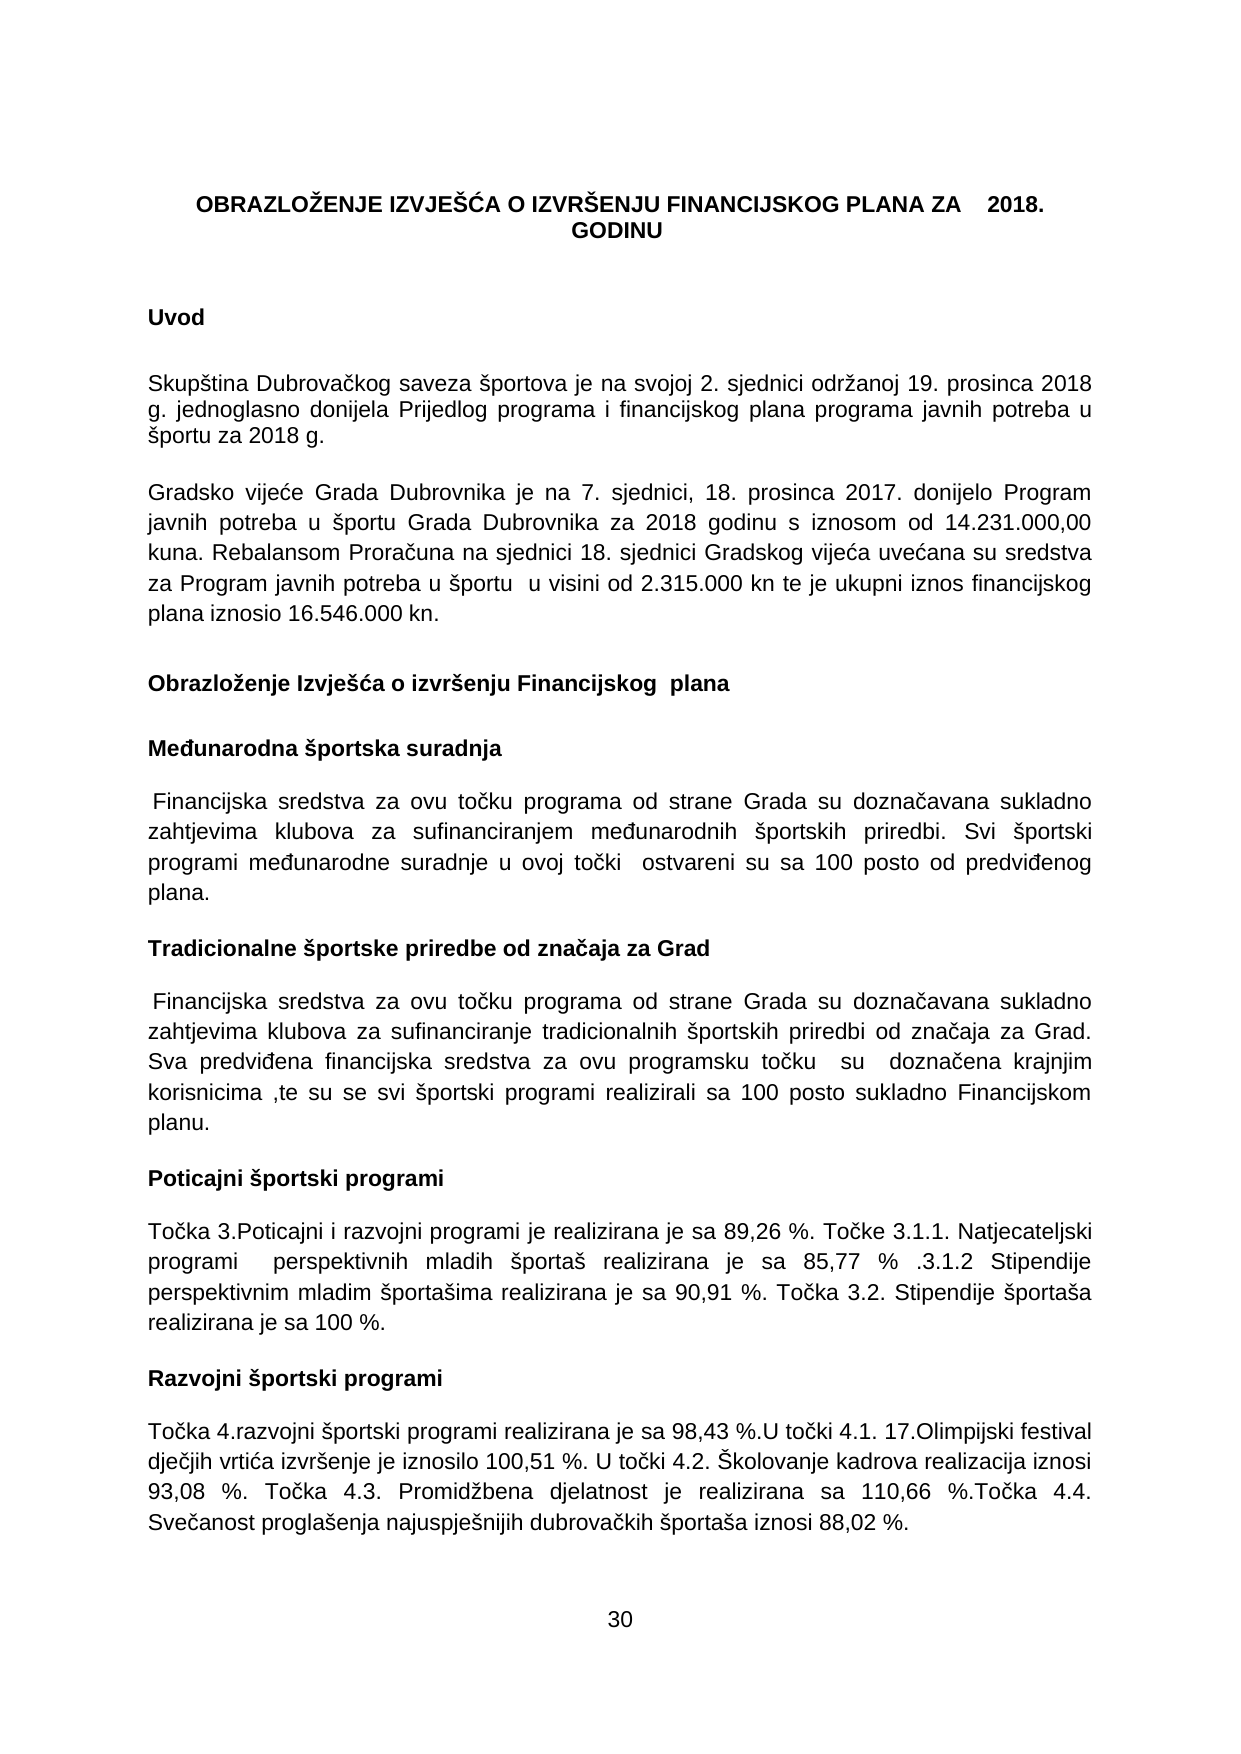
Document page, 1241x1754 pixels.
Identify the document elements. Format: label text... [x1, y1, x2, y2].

subtitle Razvojni športski programi [148, 1365, 1093, 1392]
text Skupština Dubrovačkog saveza športova je na svojoj 2. sjednici održanoj 19. prosinca 2018 g. jednoglasno donijela Prijedlog programa i financijskog plana programa javnih potreba u športu za 2018 g. [148, 370, 1093, 449]
text Financijska sredstva za ovu točku programa od strane Grada su doznačavana sukladno zahtjevima klubova za sufinanciranjem međunarodnih športskih priredbi. Svi športski programi međunarodne suradnje u ovoj točki ostvareni su sa 100 posto od predviđenog plana. [148, 788, 1093, 905]
text Financijska sredstva za ovu točku programa od strane Grada su doznačavana sukladno zahtjevima klubova za sufinanciranje tradicionalnih športskih priredbi od značaja za Grad. Sva predviđena financijska sredstva za ovu programsku točku su doznačena krajnjim korisnicima ,te su se svi športski programi realizirali sa 100 posto sukladno Financijskom planu. [148, 988, 1093, 1135]
subtitle OBRAZLOŽENJE IZVJEŠĆA O IZVRŠENJU FINANCIJSKOG PLANA ZA 2018. GODINU [148, 191, 1093, 243]
text Točka 3.Poticajni i razvojni programi je realizirana je sa 89,26 %. Točke 3.1.1. Natjecateljski programi perspektivnih mladih športaš realizirana je sa 85,77 % .3.1.2 Stipendije perspektivnim mladim športašima realizirana je sa 90,91 %. Točka 3.2. Stipendije športaša realizirana je sa 100 %. [148, 1218, 1093, 1335]
subtitle Obrazloženje Izvješća o izvršenju Financijskog plana [148, 669, 1093, 696]
text Točka 4.razvojni športski programi realizirana je sa 98,43 %.U točki 4.1. 17.Olimpijski festival dječjih vrtića izvršenje je iznosilo 100,51 %. U točki 4.2. Školovanje kadrova realizacija iznosi 93,08 %. Točka 4.3. Promidžbena djelatnost je realizirana sa 110,66 %.Točka 4.4. Svečanost proglašenja najuspješnijih dubrovačkih športaša iznosi 88,02 %. [148, 1418, 1093, 1535]
subtitle Tradicionalne športske priredbe od značaja za Grad [148, 935, 1093, 962]
subtitle Poticajni športski programi [148, 1165, 1093, 1192]
text Gradsko vijeće Grada Dubrovnika je na 7. sjednici, 18. prosinca 2017. donijelo Program javnih potreba u športu Grada Dubrovnika za 2018 godinu s iznosom od 14.231.000,00 kuna. Rebalansom Proračuna na sjednici 18. sjednici Gradskog vijeća uvećana su sredstva za Program javnih potreba u športu u visini od 2.315.000 kn te je ukupni iznos financijskog plana iznosio 16.546.000 kn. [148, 479, 1093, 626]
subtitle Međunarodna športska suradnja [148, 735, 1093, 762]
subtitle Uvod [148, 304, 1093, 330]
